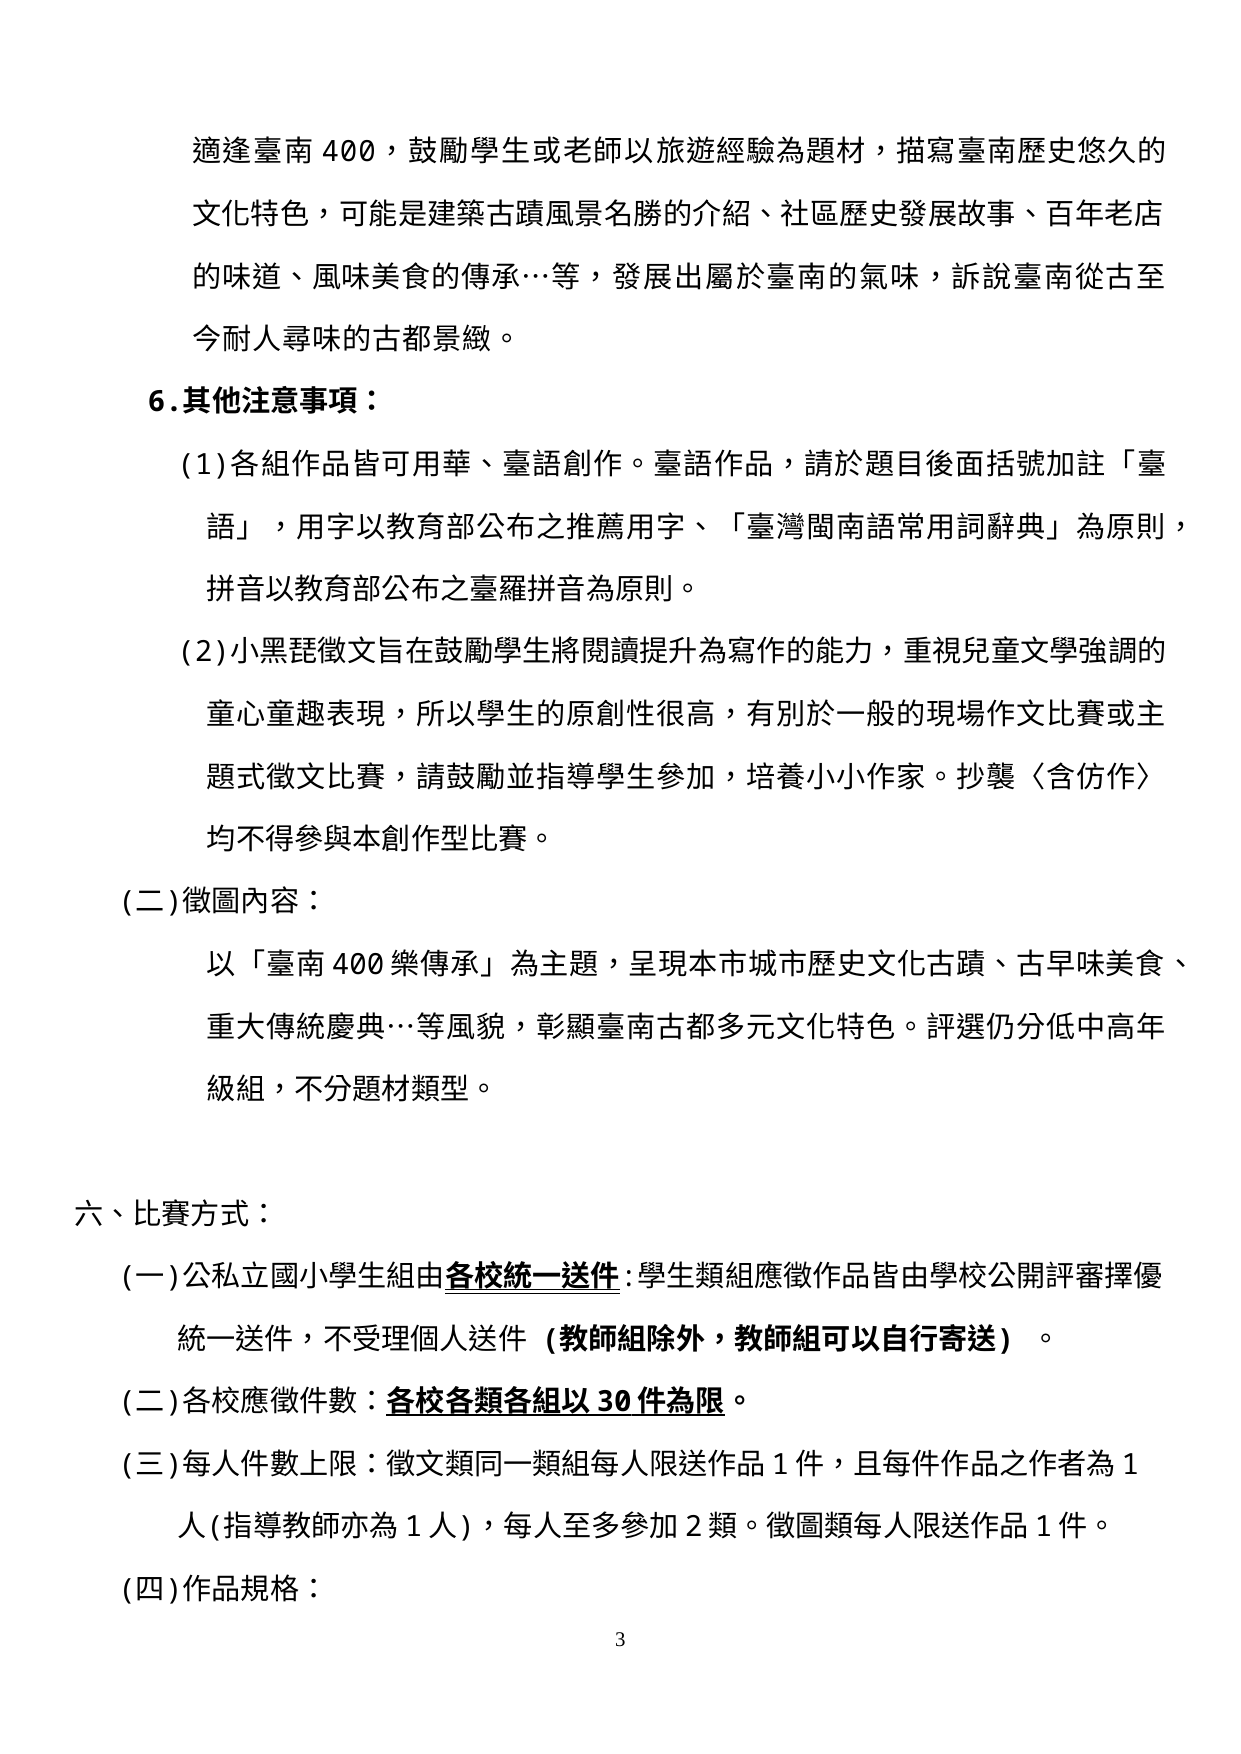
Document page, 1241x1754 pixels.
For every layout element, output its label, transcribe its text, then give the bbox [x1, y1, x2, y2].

text (2)小黑琵徵文旨在鼓勵學生將閱讀提升為寫作的能力，重視兒童文學強調的童心童趣表現，所以學生的原創性很高，有別於一般的現場作文比賽或主題式徵文比賽，請鼓勵並指導學生參加，培養小小作家。抄襲〈含仿作〉均不得參與本創作型比賽。 [177, 608, 1167, 858]
text (二)徵圖內容： [118, 858, 1167, 920]
text 以「臺南400樂傳承」為主題，呈現本市城市歷史文化古蹟、古早味美食、重大傳統慶典…等風貌，彰顯臺南古都多元文化特色。評選仍分低中高年級組，不分題材類型。 [207, 920, 1167, 1108]
text 6.其他注意事項： [148, 358, 1167, 420]
text (四)作品規格： [118, 1545, 1167, 1608]
text (1)各組作品皆可用華、臺語創作。臺語作品，請於題目後面括號加註「臺語」，用字以教育部公布之推薦用字、「臺灣閩南語常用詞辭典」為原則，拼音以教育部公布之臺羅拼音為原則。 [177, 420, 1167, 608]
text 適逢臺南400，鼓勵學生或老師以旅遊經驗為題材，描寫臺南歷史悠久的文化特色，可能是建築古蹟風景名勝的介紹、社區歷史發展故事、百年老店的味道、風味美食的傳承…等，發展出屬於臺南的氣味，訴說臺南從古至今耐人尋味的古都景緻。 [192, 108, 1167, 358]
text 六、比賽方式： [74, 1170, 1167, 1233]
text (一)公私立國小學生組由各校統一送件:學生類組應徵作品皆由學校公開評審擇優統一送件，不受理個人送件 (教師組除外，教師組可以自行寄送) 。 [118, 1233, 1167, 1358]
text (二)各校應徵件數：各校各類各組以30件為限。 [118, 1358, 1167, 1420]
text (三)每人件數上限：徵文類同一類組每人限送作品1件，且每件作品之作者為1人(指導教師亦為1人)，每人至多參加2類。徵圖類每人限送作品1件。 [118, 1420, 1167, 1545]
